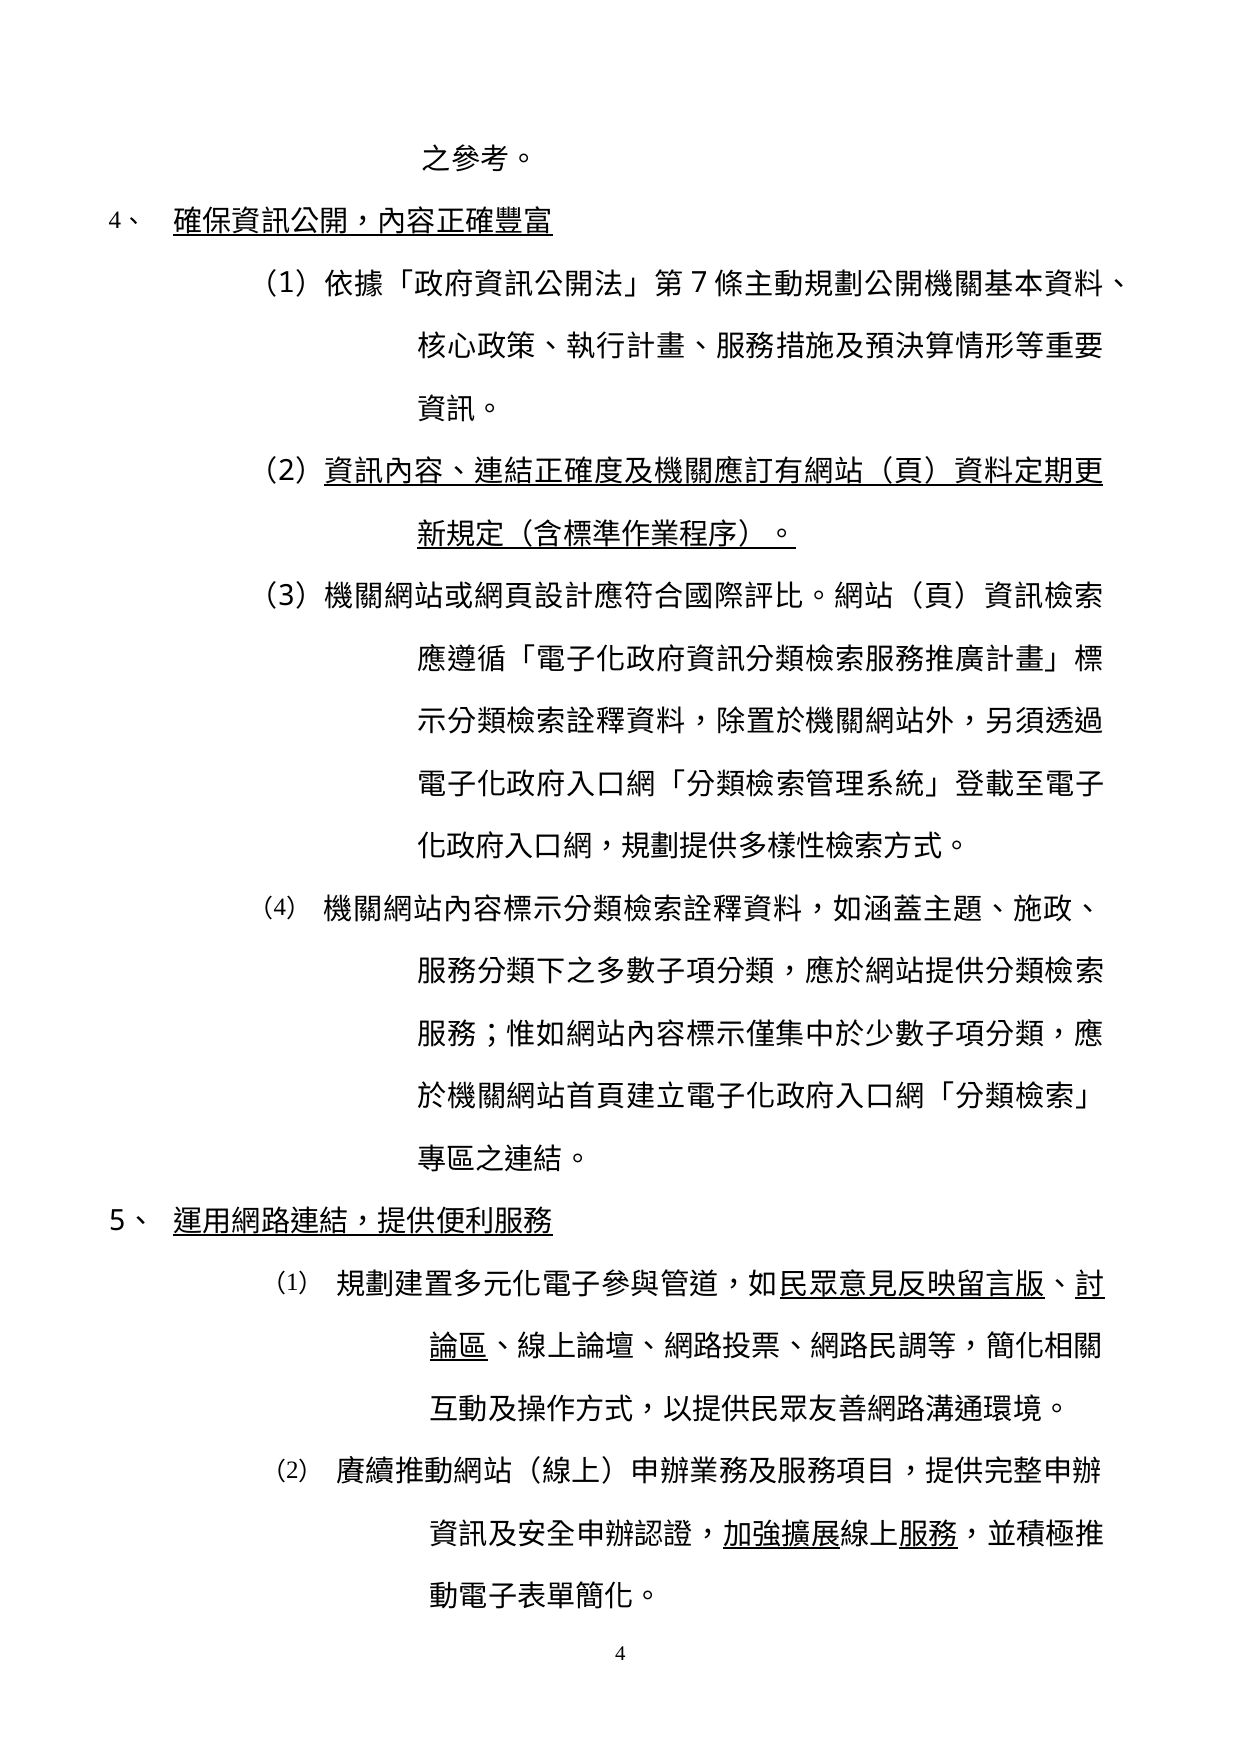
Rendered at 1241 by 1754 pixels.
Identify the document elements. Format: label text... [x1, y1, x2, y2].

list 之參考。 [278, 115, 1104, 177]
list 運用網路連結，提供便利服務 [108, 1177, 1104, 1240]
list 規劃建置多元化電子參與管道，如民眾意見反映留言版、討論區、線上論壇、網路投票、網路民調等，簡化相關互動及操作方式，以提供民眾友善網路溝通環境。 [261, 1240, 1104, 1427]
list 依據「政府資訊公開法」第7條主動規劃公開機關基本資料、核心政策、執行計畫、服務措施及預決算情形等重要資訊。 [248, 240, 1104, 427]
list 機關網站或網頁設計應符合國際評比。網站（頁）資訊檢索應遵循「電子化政府資訊分類檢索服務推廣計畫」標示分類檢索詮釋資料，除置於機關網站外，另須透過電子化政府入口網「分類檢索管理系統」登載至電子化政府入口網，規劃提供多樣性檢索方式。 [248, 552, 1104, 865]
list 賡續推動網站（線上）申辦業務及服務項目，提供完整申辦資訊及安全申辦認證，加強擴展線上服務，並積極推動電子表單簡化。 [261, 1427, 1104, 1615]
list 機關網站內容標示分類檢索詮釋資料，如涵蓋主題、施政、服務分類下之多數子項分類，應於網站提供分類檢索服務；惟如網站內容標示僅集中於少數子項分類，應於機關網站首頁建立電子化政府入口網「分類檢索」專區之連結。 [248, 865, 1104, 1177]
list 資訊內容、連結正確度及機關應訂有網站（頁）資料定期更新規定（含標準作業程序）。 [248, 427, 1104, 552]
list 確保資訊公開，內容正確豐富 [108, 177, 1104, 240]
